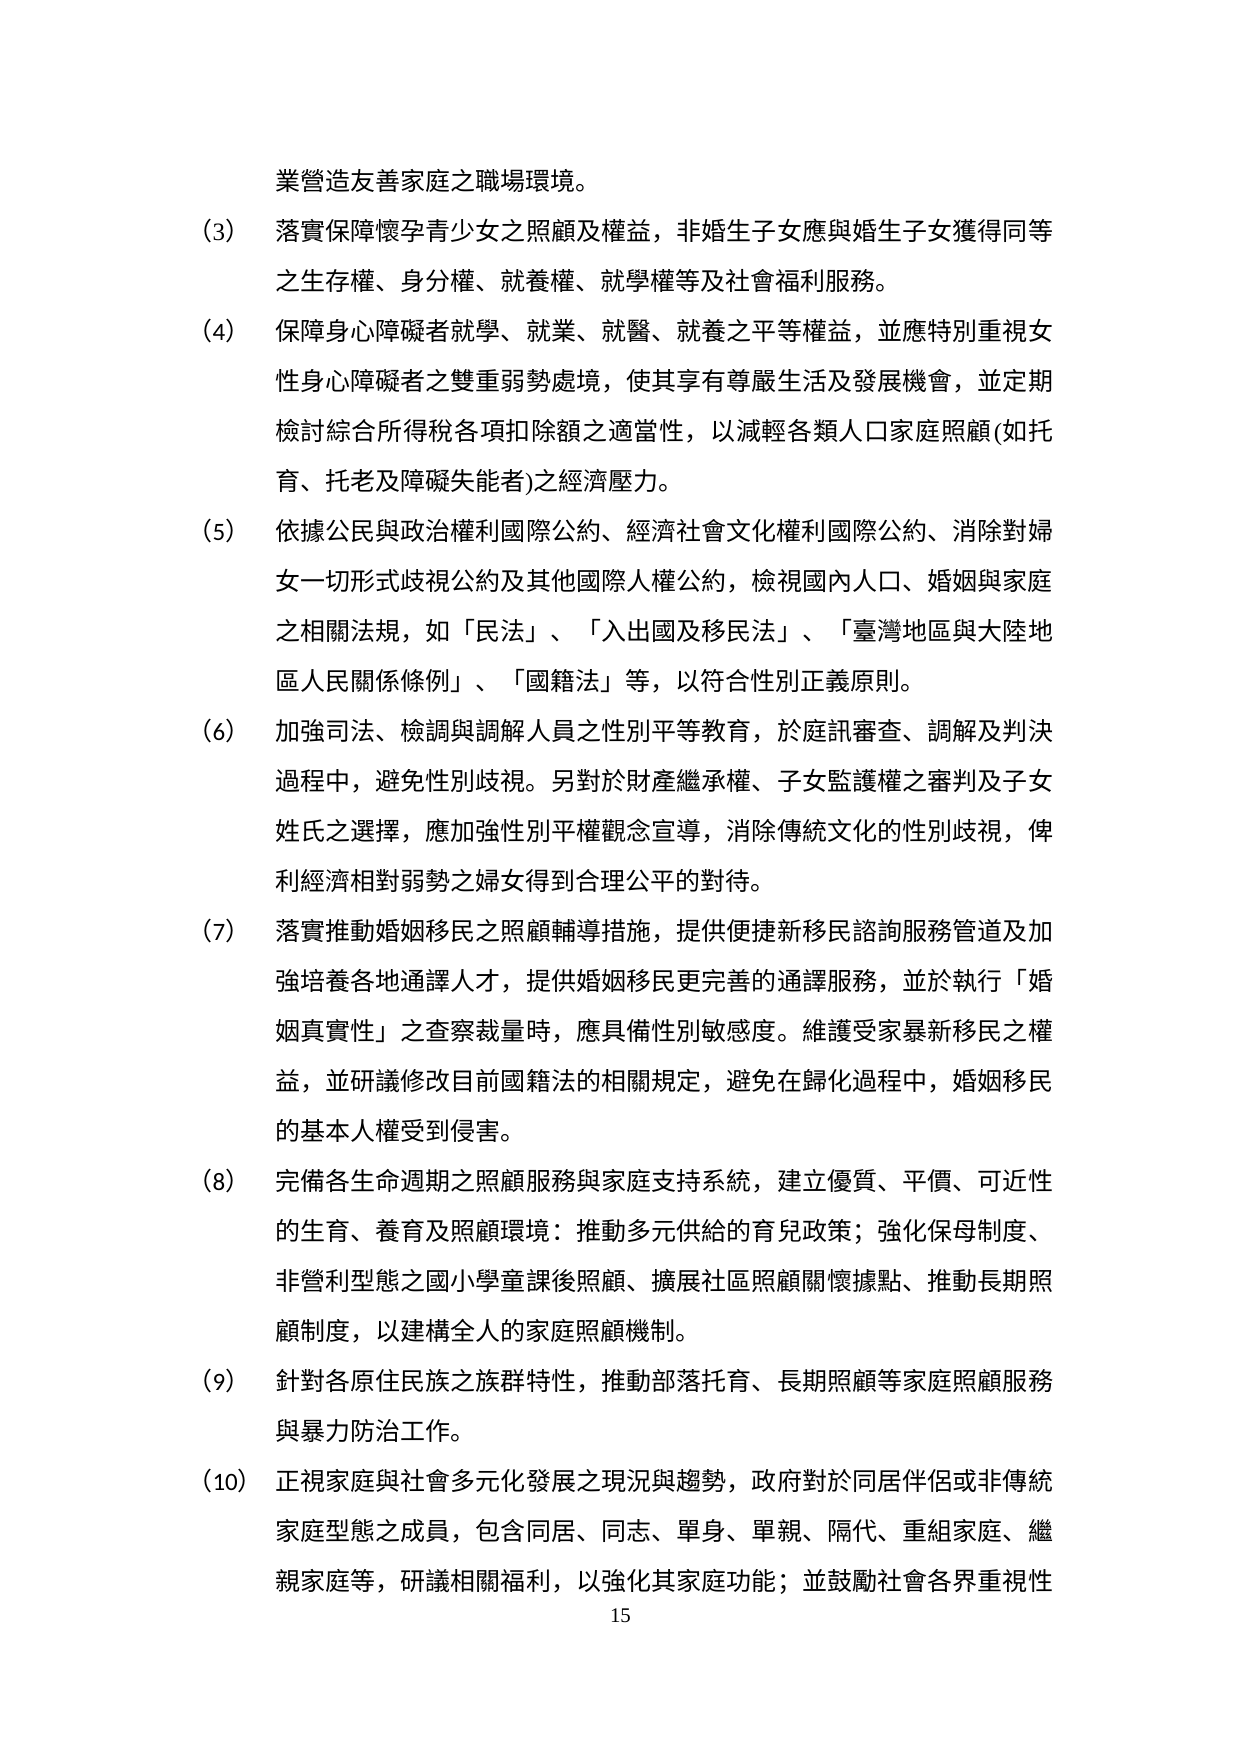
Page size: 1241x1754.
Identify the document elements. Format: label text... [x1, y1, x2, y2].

list 保障身心障礙者就學、就業、就醫、就養之平等權益，並應特別重視女性身心障礙者之雙重弱勢處境，使其享有尊嚴生活及發展機會，並定期檢討綜合所得稅各項扣除額之適當性，以減輕各類人口家庭照顧(如托育、托老及障礙失能者)之經濟壓力。 [187, 300, 1053, 500]
list 業營造友善家庭之職場環境。 [187, 150, 1053, 200]
list 正視家庭與社會多元化發展之現況與趨勢，政府對於同居伴侶或非傳統家庭型態之成員，包含同居、同志、單身、單親、隔代、重組家庭、繼親家庭等，研議相關福利，以強化其家庭功能；並鼓勵社會各界重視性 [187, 1450, 1053, 1600]
list 落實推動婚姻移民之照顧輔導措施，提供便捷新移民諮詢服務管道及加強培養各地通譯人才，提供婚姻移民更完善的通譯服務，並於執行「婚姻真實性」之查察裁量時，應具備性別敏感度。維護受家暴新移民之權益，並研議修改目前國籍法的相關規定，避免在歸化過程中，婚姻移民的基本人權受到侵害。 [187, 900, 1053, 1150]
list 依據公民與政治權利國際公約、經濟社會文化權利國際公約、消除對婦女一切形式歧視公約及其他國際人權公約，檢視國內人口、婚姻與家庭之相關法規，如「民法」、「入出國及移民法」、「臺灣地區與大陸地區人民關係條例」、「國籍法」等，以符合性別正義原則。 [187, 500, 1053, 700]
list 加強司法、檢調與調解人員之性別平等教育，於庭訊審查、調解及判決過程中，避免性別歧視。另對於財產繼承權、子女監護權之審判及子女姓氏之選擇，應加強性別平權觀念宣導，消除傳統文化的性別歧視，俾利經濟相對弱勢之婦女得到合理公平的對待。 [187, 700, 1053, 900]
list 落實保障懷孕青少女之照顧及權益，非婚生子女應與婚生子女獲得同等之生存權、身分權、就養權、就學權等及社會福利服務。 [187, 200, 1053, 300]
list 完備各生命週期之照顧服務與家庭支持系統，建立優質、平價、可近性的生育、養育及照顧環境：推動多元供給的育兒政策；強化保母制度、非營利型態之國小學童課後照顧、擴展社區照顧關懷據點、推動長期照顧制度，以建構全人的家庭照顧機制。 [187, 1150, 1053, 1350]
list 針對各原住民族之族群特性，推動部落托育、長期照顧等家庭照顧服務與暴力防治工作。 [187, 1350, 1053, 1450]
